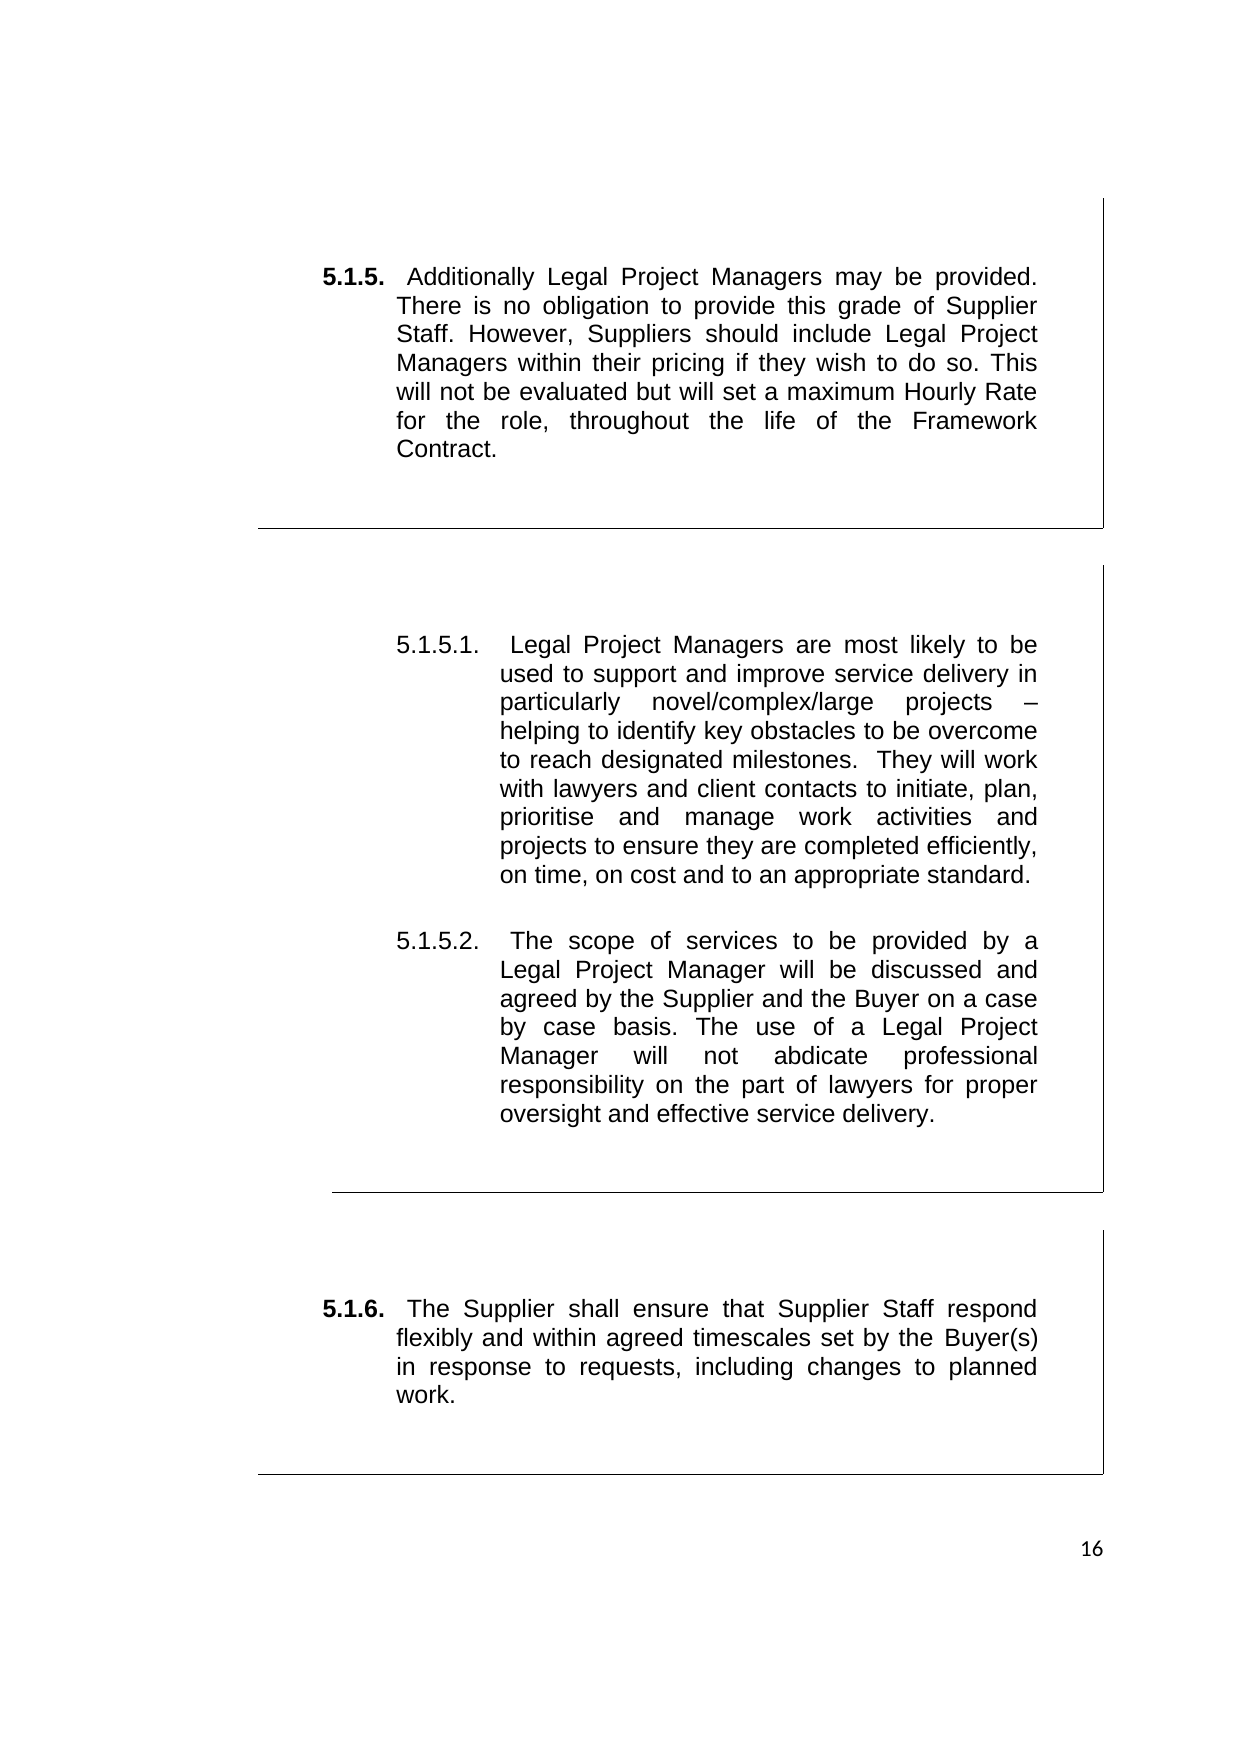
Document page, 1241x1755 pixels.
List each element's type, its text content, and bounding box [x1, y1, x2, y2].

list Additionally Legal Project Managers may be provided. There is no obligation to provide this grade of Supplier Staff. However, Suppliers should include Legal Project Managers within their pricing if they wish to do so. This will not be evaluated but will set a maximum Hourly Rate for the role, throughout the life of the Framework Contract. [258, 197, 1103, 528]
list The scope of services to be provided by a Legal Project Manager will be discussed and agreed by the Supplier and the Buyer on a case by case basis. The use of a Legal Project Manager will not abdicate professional responsibility on the part of lawyers for proper oversight and effective service delivery. [332, 862, 1103, 1192]
list Legal Project Managers are most likely to be used to support and improve service delivery in particularly novel/complex/large projects – helping to identify key obstacles to be overcome to reach designated milestones. They will work with lawyers and client contacts to initiate, plan, prioritise and manage work activities and projects to ensure they are completed efficiently, on time, on cost and to an appropriate standard. [332, 565, 1103, 862]
list The Supplier shall ensure that Supplier Staff respond flexibly and within agreed timescales set by the Buyer(s) in response to requests, including changes to planned work. [258, 1229, 1103, 1474]
